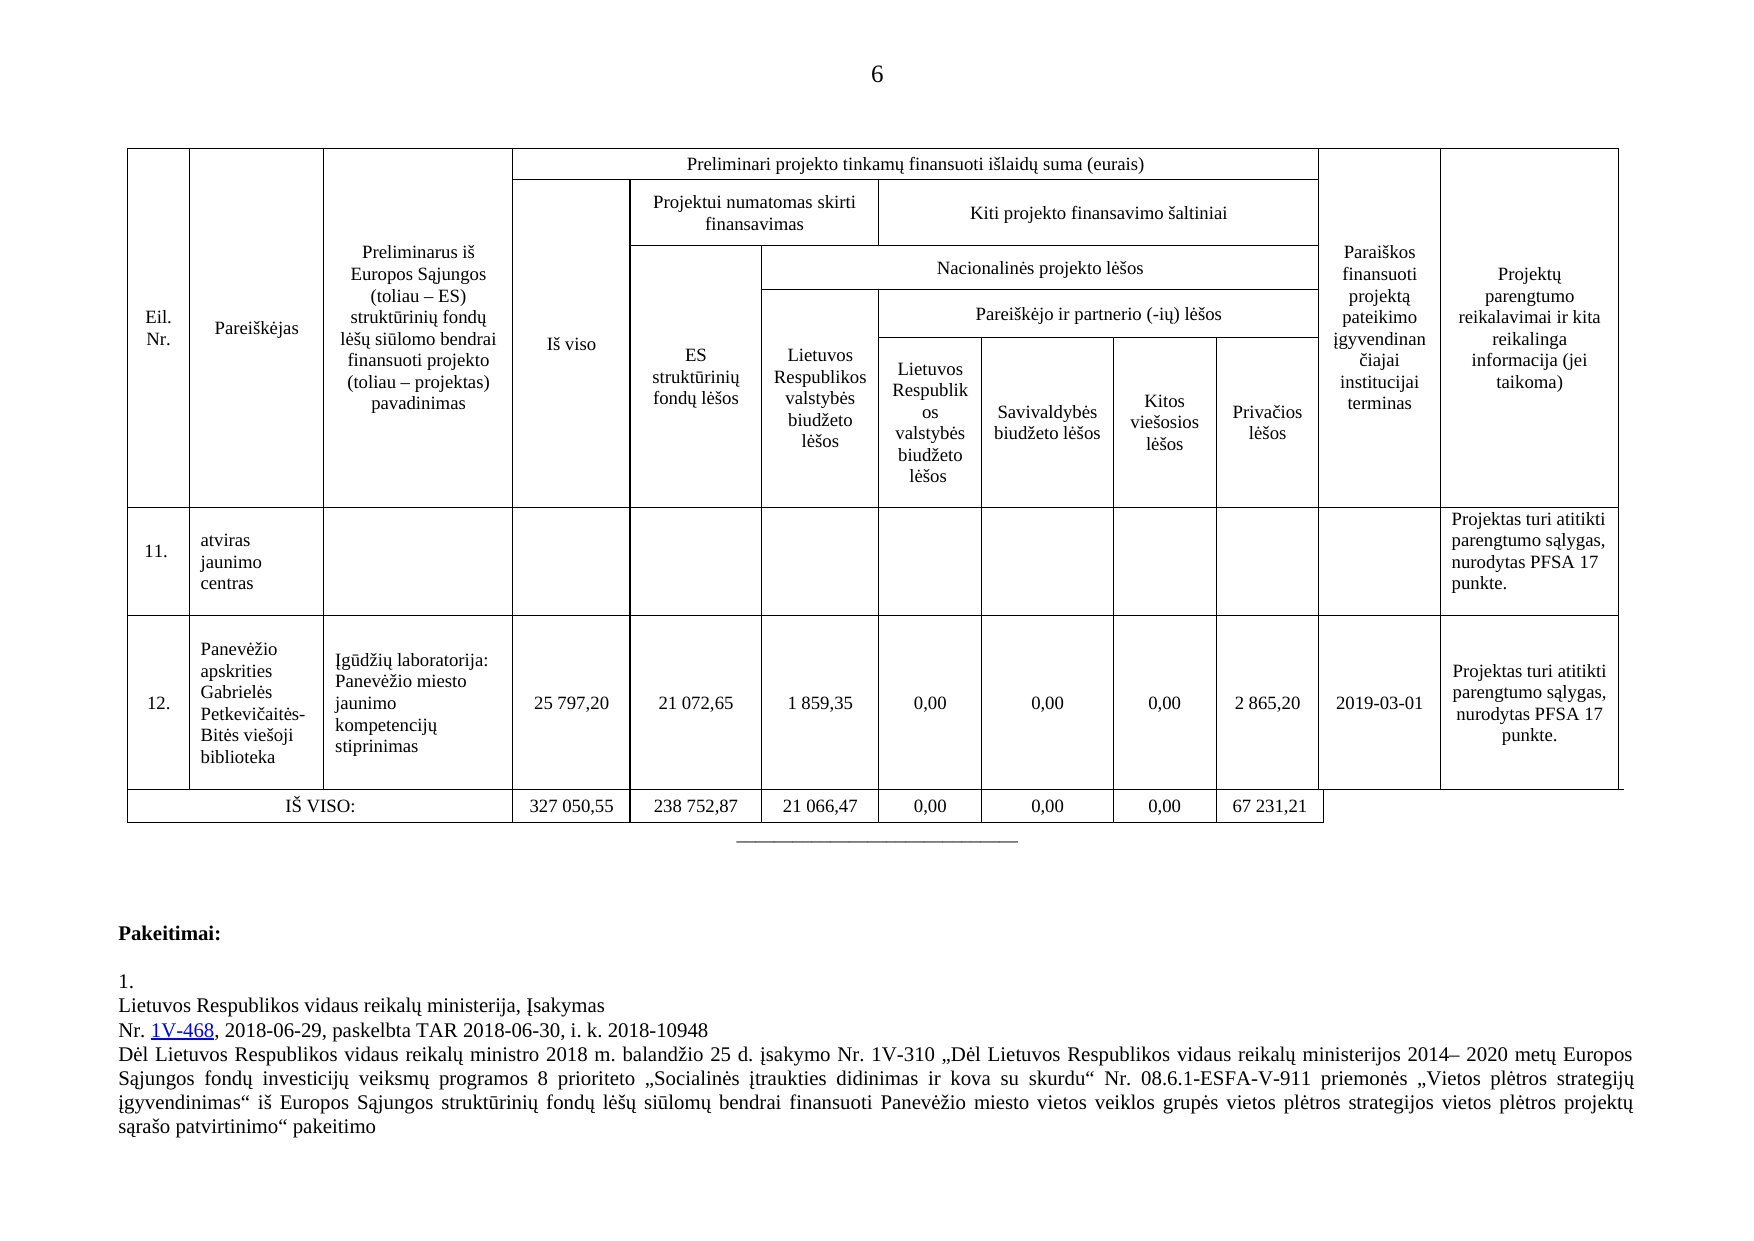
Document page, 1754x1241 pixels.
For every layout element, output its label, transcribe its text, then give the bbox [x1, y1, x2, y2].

table_cell [1619, 289, 1624, 337]
table_cell [1445, 790, 1624, 822]
table_header Pareiškėjas [190, 149, 323, 507]
table_cell Kitos viešosios lėšos [1114, 338, 1216, 507]
table_cell [1324, 790, 1445, 822]
table_header Projektų parengtumo reikalavimai ir kita reikalinga informacija (jei taikoma) [1441, 149, 1618, 507]
table_cell atviras jaunimo centras [190, 508, 323, 615]
table_cell [1619, 245, 1624, 288]
table_header Paraiškos finansuoti projektą pateikimo įgyvendinančiajai institucijai terminas [1319, 149, 1440, 507]
table_cell Įgūdžių laboratorija: Panevėžio miesto jaunimo kompetencijų stiprinimas [324, 616, 512, 789]
table_cell 0,00 [879, 790, 981, 822]
text Pakeitimai: [118, 921, 1636, 945]
table_cell Panevėžio apskrities Gabrielės Petkevičaitės-Bitės viešoji biblioteka [190, 616, 323, 789]
table_cell [762, 508, 878, 615]
table_cell [1619, 507, 1624, 615]
table_cell Nacionalinės projekto lėšos [762, 246, 1318, 288]
table_cell Kiti projekto finansavimo šaltiniai [879, 180, 1318, 245]
table_cell [513, 508, 629, 615]
table_cell [982, 508, 1113, 615]
table_cell Projektas turi atitikti parengtumo sąlygas, nurodytas PFSA 17 punkte. [1441, 616, 1618, 789]
text 1. [118, 969, 1636, 993]
table_cell 11. [128, 508, 189, 615]
table_cell Projektui numatomas skirti finansavimas [631, 180, 878, 245]
table_header Preliminarus iš Europos Sąjungos (toliau – ES) struktūrinių fondų lėšų siūlomo bendrai finansuoti projekto (toliau – projektas) pavadinimas [324, 149, 512, 507]
table_cell 2 865,20 [1217, 616, 1318, 789]
text ______________________________ [118, 823, 1636, 844]
table_cell [1619, 179, 1624, 245]
table_header Eil. Nr. [128, 149, 189, 507]
table_cell [631, 508, 761, 615]
table_cell Privačios lėšos [1217, 338, 1318, 507]
table_cell [1619, 337, 1624, 507]
table_cell ES struktūrinių fondų lėšos [631, 246, 761, 507]
table_cell 0,00 [982, 616, 1113, 789]
table_cell 327 050,55 [513, 790, 629, 822]
table_cell [879, 508, 981, 615]
table_cell [1619, 615, 1624, 789]
table_cell 0,00 [1114, 790, 1216, 822]
text Dėl Lietuvos Respublikos vidaus reikalų ministro 2018 m. balandžio 25 d. įsakymo Nr. 1V-310 „Dėl Lietuvos Respublikos vidaus reikalų ministerijos 2014– 2020 metų Europos Sąjungos fondų investicijų veiksmų programos 8 prioriteto „Socialinės įtraukties didinimas ir kova su skurdu“ Nr. 08.6.1-ESFA-V-911 priemonės „Vietos plėtros strategijų įgyvendinimas“ iš Europos Sąjungos struktūrinių fondų lėšų siūlomų bendrai finansuoti Panevėžio miesto vietos veiklos grupės vietos plėtros strategijos vietos plėtros projektų sąrašo patvirtinimo“ pakeitimo [118, 1042, 1636, 1138]
table_cell 21 072,65 [631, 616, 761, 789]
table_cell 238 752,87 [631, 790, 761, 822]
table_cell Savivaldybės biudžeto lėšos [982, 338, 1113, 507]
table_cell 0,00 [982, 790, 1113, 822]
table_cell IŠ VISO: [128, 790, 512, 822]
table_cell 1 859,35 [762, 616, 878, 789]
table_cell Lietuvos Respublikos valstybės biudžeto lėšos [879, 338, 981, 507]
table_cell [1319, 508, 1440, 615]
table_cell [1217, 508, 1318, 615]
table_cell 12. [128, 616, 189, 789]
table_header Preliminari projekto tinkamų finansuoti išlaidų suma (eurais) [513, 149, 1318, 179]
table_cell 21 066,47 [762, 790, 878, 822]
table_cell [1114, 508, 1216, 615]
table_cell Pareiškėjo ir partnerio (-ių) lėšos [879, 290, 1318, 337]
table_cell Lietuvos Respublikos valstybės biudžeto lėšos [762, 290, 878, 507]
table_cell 2019-03-01 [1319, 616, 1440, 789]
table_cell 25 797,20 [513, 616, 629, 789]
table_cell 67 231,21 [1217, 790, 1323, 822]
table_cell Projektas turi atitikti parengtumo sąlygas, nurodytas PFSA 17 punkte. [1441, 508, 1618, 615]
table_cell [324, 508, 512, 615]
table_cell Iš viso [513, 180, 629, 507]
text Lietuvos Respublikos vidaus reikalų ministerija, Įsakymas [118, 993, 1636, 1017]
table_cell 0,00 [879, 616, 981, 789]
table_cell 0,00 [1114, 616, 1216, 789]
table_header [1619, 148, 1624, 179]
text Nr. 1V-468, 2018-06-29, paskelbta TAR 2018-06-30, i. k. 2018-10948 [118, 1017, 1636, 1042]
